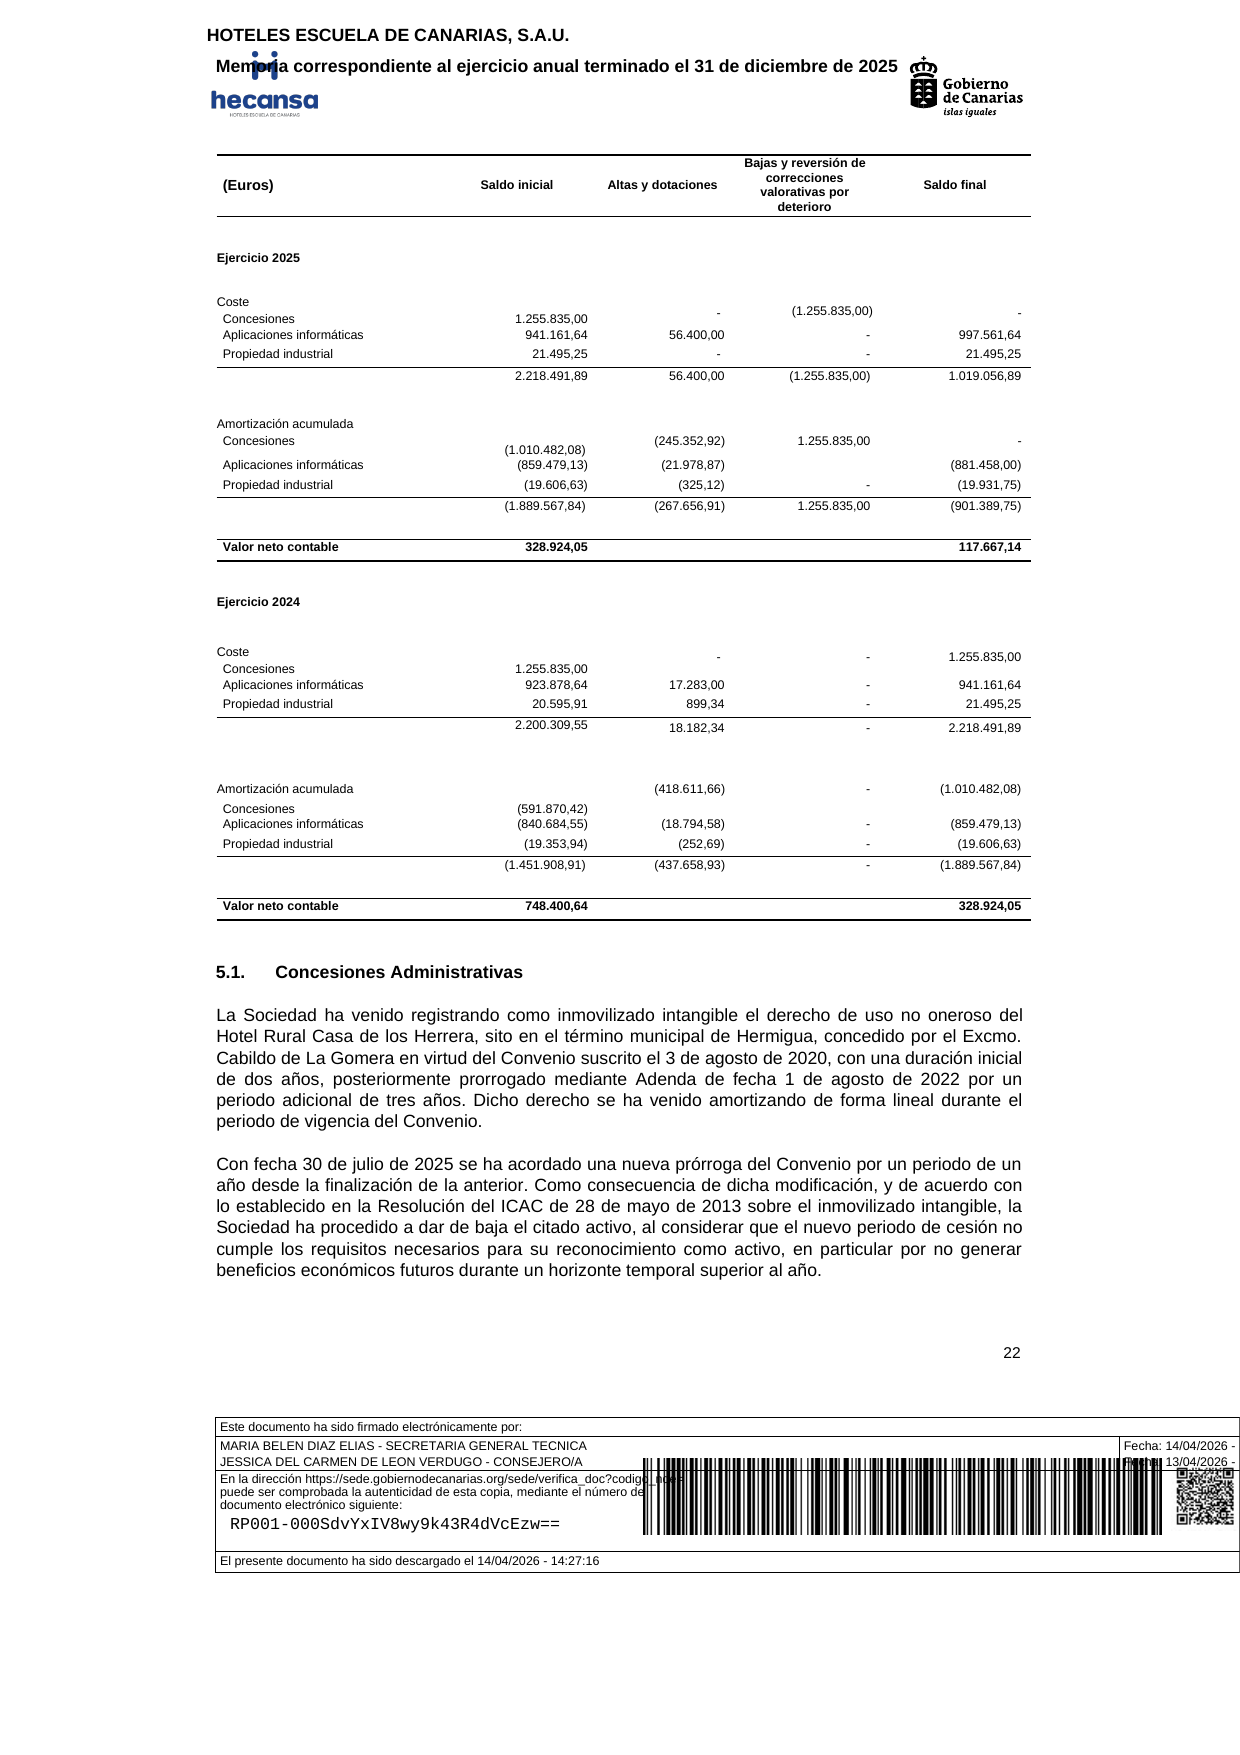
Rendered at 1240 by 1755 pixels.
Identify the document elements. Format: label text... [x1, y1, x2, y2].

table_cell (1.010.482,08) [923, 762, 1031, 817]
table_cell (19.606,63) [923, 837, 1031, 856]
table_cell - [607, 217, 744, 328]
table_cell Valor neto contable [217, 899, 480, 919]
table_cell (881.458,00) [923, 458, 1031, 477]
table_cell 748.400,64 [480, 899, 607, 919]
table_cell - [744, 697, 923, 716]
table_cell 941.161,64 [480, 328, 607, 347]
table_cell - [744, 562, 923, 678]
table_cell [744, 540, 923, 560]
table_cell 1.255.835,00 [923, 562, 1031, 678]
table_cell Aplicaciones informáticas [217, 458, 480, 477]
text Con fecha 30 de julio de 2025 se ha acordado una nueva prórroga del Convenio por un periodo de un año desde la finalización de la anterior. Como consecuencia de dicha modificación, y de acuerdo con lo establecido en la Resolución del ICAC de 28 de mayo de 2013 sobre el inmovilizado intangible, la Sociedad ha procedido a dar de baja el citado activo, al considerar que el nuevo periodo de cesión no cumple los requisitos necesarios para su reconocimiento como activo, en particular por no generar beneficios económicos futuros durante un horizonte temporal superior al año. [216, 1154, 1023, 1280]
table_cell 2.200.309,55 [480, 718, 607, 762]
table_cell - [744, 837, 923, 856]
table_cell (859.479,13) [923, 817, 1031, 837]
table_cell 328.924,05 [923, 899, 1031, 919]
table_header (Euros) [217, 156, 480, 216]
table_cell Amortización acumulada Concesiones [217, 410, 480, 458]
table_cell - [923, 217, 1031, 328]
table_header Altas y dotaciones [607, 156, 744, 216]
table_cell (245.352,92) [607, 410, 744, 458]
table_cell Ejercicio 2025 Coste Concesiones [217, 217, 480, 328]
table_cell - [744, 718, 923, 762]
table_cell [744, 899, 923, 919]
table_cell - [744, 857, 923, 897]
table_cell 18.182,34 [607, 718, 744, 762]
table_cell 1.255.835,00 [744, 410, 923, 458]
table_cell [744, 458, 923, 477]
table_cell (840.684,55) [480, 817, 607, 837]
table_cell (437.658,93) [607, 857, 744, 897]
table_cell 56.400,00 [607, 328, 744, 347]
table_cell (267.656,91) [607, 498, 744, 538]
table_cell [607, 540, 744, 560]
table_cell - [607, 562, 744, 678]
table_cell 2.218.491,89 [480, 368, 607, 410]
table_cell 21.495,25 [923, 697, 1031, 716]
text La Sociedad ha venido registrando como inmovilizado intangible el derecho de uso no oneroso del Hotel Rural Casa de los Herrera, sito en el término municipal de Hermigua, concedido por el Excmo. Cabildo de La Gomera en virtud del Convenio suscrito el 3 de agosto de 2020, con una duración inicial de dos años, posteriormente prorrogado mediante Adenda de fecha 1 de agosto de 2022 por un periodo adicional de tres años. Dicho derecho se ha venido amortizando de forma lineal durante el periodo de vigencia del Convenio. [216, 1005, 1023, 1131]
table_cell 1.255.835,00 [480, 562, 607, 678]
table_cell (591.870,42) [480, 762, 607, 817]
table_cell 21.495,25 [480, 347, 607, 367]
table_cell [217, 498, 480, 538]
table_cell Propiedad industrial [217, 837, 480, 856]
table_cell Amortización acumulada Concesiones [217, 762, 480, 817]
table_cell Propiedad industrial [217, 697, 480, 716]
table_cell (418.611,66) [607, 762, 744, 817]
table_cell 1.019.056,89 [923, 368, 1031, 410]
text 22 [216, 1341, 1025, 1362]
table_cell (1.255.835,00) [744, 368, 923, 410]
table_cell [217, 368, 480, 410]
table_cell (21.978,87) [607, 458, 744, 477]
table_cell [217, 718, 480, 762]
table_cell (1.451.908,91) [480, 857, 607, 897]
table_cell Ejercicio 2024 Coste Concesiones [217, 562, 480, 678]
table_cell (252,69) [607, 837, 744, 856]
table_cell Aplicaciones informáticas [217, 817, 480, 837]
table_cell (1.255.835,00) [744, 217, 923, 328]
table_cell (19.353,94) [480, 837, 607, 856]
table_cell [607, 899, 744, 919]
table_cell 997.561,64 [923, 328, 1031, 347]
table_cell Propiedad industrial [217, 477, 480, 497]
table_cell [217, 857, 480, 897]
table_cell Aplicaciones informáticas [217, 678, 480, 697]
table_cell (1.010.482,08) [480, 410, 607, 458]
table_cell (18.794,58) [607, 817, 744, 837]
table_cell - [744, 678, 923, 697]
table_cell - [607, 347, 744, 367]
table_cell - [744, 817, 923, 837]
table_cell - [744, 347, 923, 367]
table_cell (19.606,63) [480, 477, 607, 497]
table_header Bajas y reversión de correcciones valorativas por deterioro [744, 156, 923, 216]
table_cell 328.924,05 [480, 540, 607, 560]
table_cell 2.218.491,89 [923, 718, 1031, 762]
table_cell 17.283,00 [607, 678, 744, 697]
table_cell (901.389,75) [923, 498, 1031, 538]
table_cell 56.400,00 [607, 368, 744, 410]
table_cell Aplicaciones informáticas [217, 328, 480, 347]
table_cell (1.889.567,84) [923, 857, 1031, 897]
table_cell 117.667,14 [923, 540, 1031, 560]
subtitle 5.1. Concesiones Administrativas [216, 962, 1036, 982]
table_cell - [744, 477, 923, 497]
table_cell 941.161,64 [923, 678, 1031, 697]
table_cell 20.595,91 [480, 697, 607, 716]
table_cell - [744, 328, 923, 347]
table_cell 923.878,64 [480, 678, 607, 697]
table_cell (325,12) [607, 477, 744, 497]
table_cell 21.495,25 [923, 347, 1031, 367]
table_cell Valor neto contable [217, 540, 480, 560]
table_cell - [923, 410, 1031, 458]
table_cell (1.889.567,84) [480, 498, 607, 538]
table_header Saldo final [923, 156, 1031, 216]
table_cell (19.931,75) [923, 477, 1031, 497]
table_cell Propiedad industrial [217, 347, 480, 367]
table_cell - [744, 762, 923, 817]
table_cell (859.479,13) [480, 458, 607, 477]
table_cell 1.255.835,00 [480, 217, 607, 328]
table_cell 1.255.835,00 [744, 498, 923, 538]
table_header Saldo inicial [480, 156, 607, 216]
table_cell 899,34 [607, 697, 744, 716]
